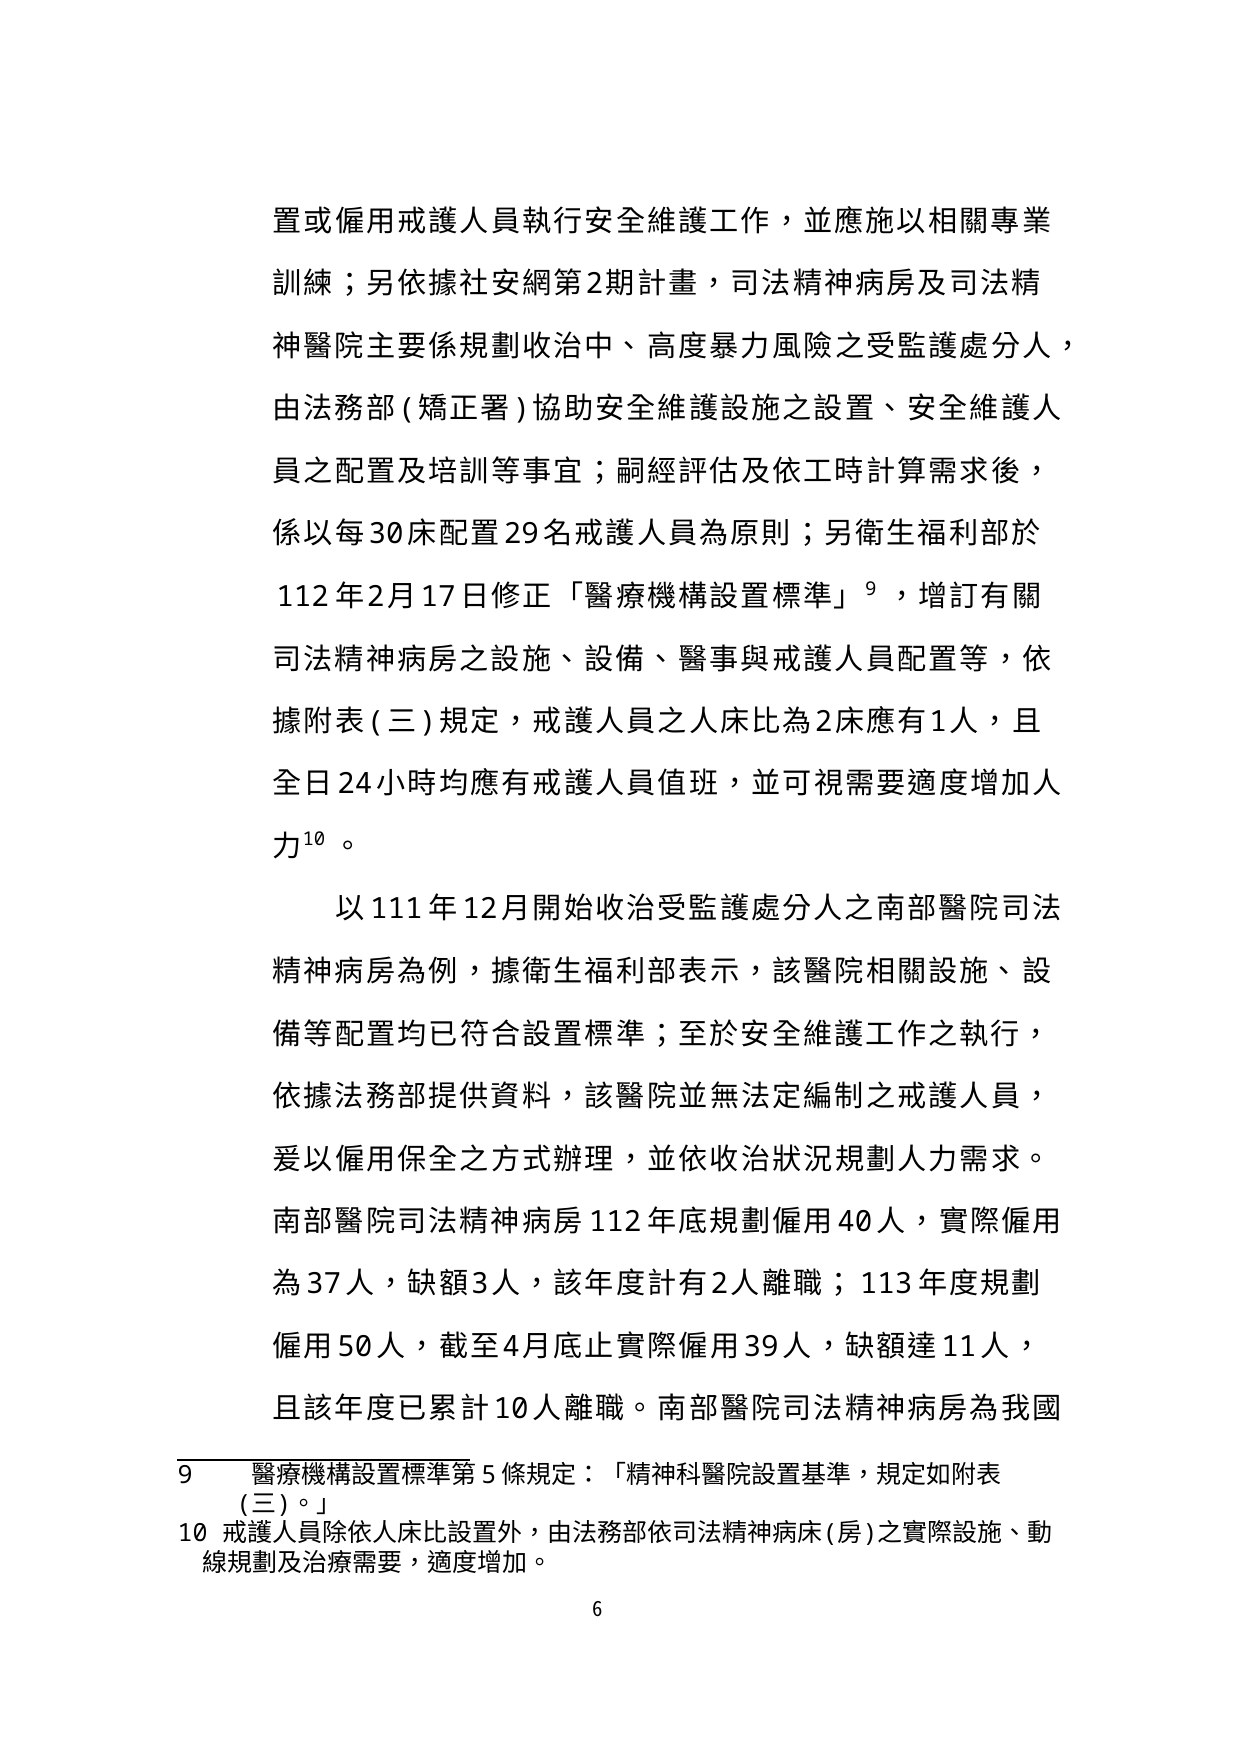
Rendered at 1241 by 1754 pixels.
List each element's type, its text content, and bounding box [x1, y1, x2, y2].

text 戒護人員除依人床比設置外，由法務部依司法精神病床(房)之實際設施、動線規劃及治療需要，適度增加。 [177, 1518, 1063, 1577]
text 法務部依據保安處分執行法第15條第2項規定之授權，於111年7月27日修正發布「保安處分處所戒護辦法」，該辦法第2條及第3條新增保安處分執行處所得設置或僱用戒護人員執行安全維護工作，並應施以相關專業訓練；另依據社安網第2期計畫，司法精神病房及司法精神醫院主要係規劃收治中、高度暴力風險之受監護處分人，由法務部(矯正署)協助安全維護設施之設置、安全維護人員之配置及培訓等事宜；嗣經評估及依工時計算需求後，係以每30床配置29名戒護人員為原則；另衛生福利部於112年2月17日修正「醫療機構設置標準」，增訂有關司法精神病房之設施、設備、醫事與戒護人員配置等，依據附表(三)規定，戒護人員之人床比為2床應有1人，且全日24小時均應有戒護人員值班，並可視需要適度增加人力。 [266, 177, 1063, 865]
text 醫療機構設置標準第5條規定：「精神科醫院設置基準，規定如附表(三)。」 [177, 1460, 1063, 1518]
text 以111年12月開始收治受監護處分人之南部醫院司法精神病房為例，據衛生福利部表示，該醫院相關設施、設備等配置均已符合設置標準；至於安全維護工作之執行，依據法務部提供資料，該醫院並無法定編制之戒護人員，爰以僱用保全之方式辦理，並依收治狀況規劃人力需求。南部醫院司法精神病房112年底規劃僱用40人，實際僱用為37人，缺額3人，該年度計有2人離職；113年度規劃僱用50人，截至4月底止實際僱用39人，缺額達11人，且該年度已累計10人離職。南部醫院司法精神病房為我國 [266, 865, 1063, 1427]
